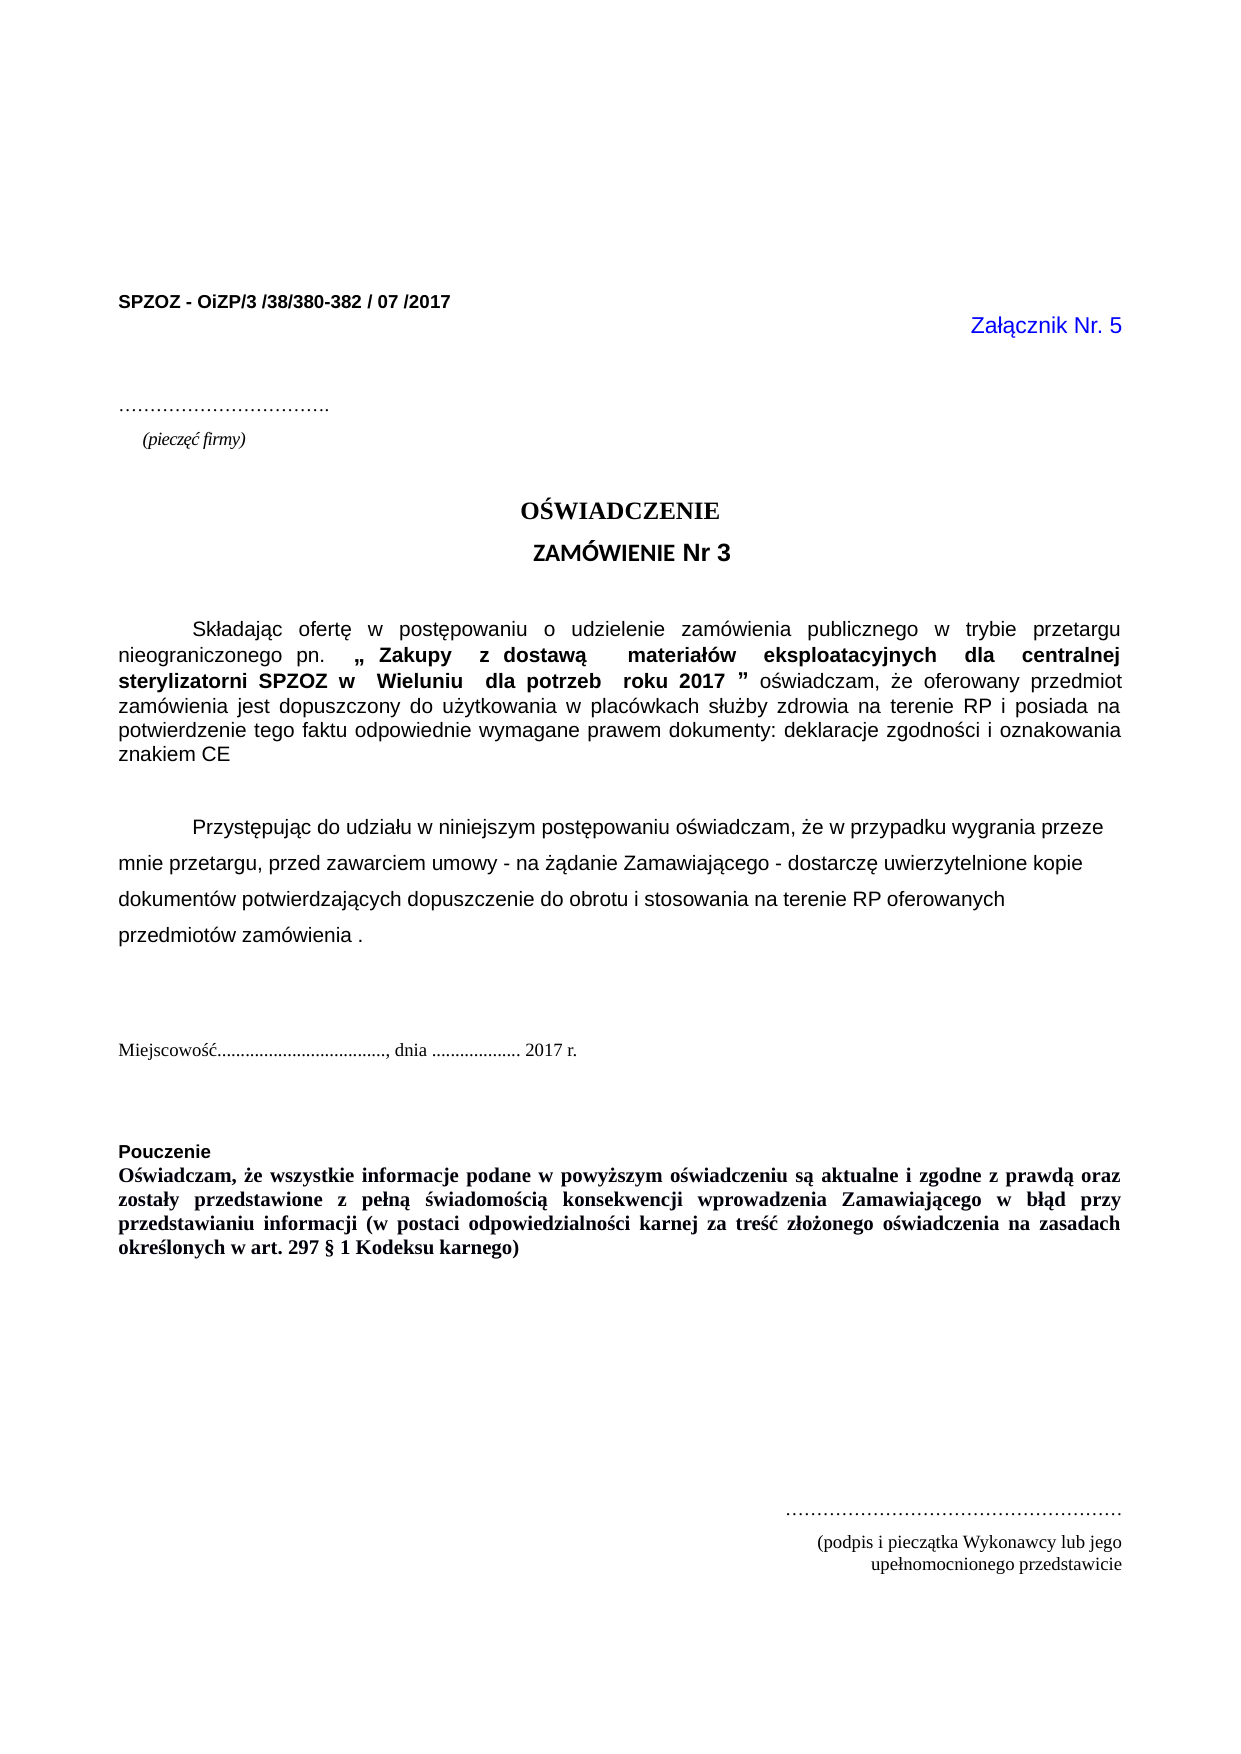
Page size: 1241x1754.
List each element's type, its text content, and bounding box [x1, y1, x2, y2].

text Oświadczam, że wszystkie informacje podane w powyższym oświadczeniu są aktualne i zgodne z prawdą oraz zostały przedstawione z pełną świadomością konsekwencji wprowadzenia Zamawiającego w błąd przy przedstawianiu informacji (w postaci odpowiedzialności karnej za treść złożonego oświadczenia na zasadach określonych w art. 297 § 1 Kodeksu karnego) [118, 1163, 1122, 1259]
text Pouczenie [118, 1141, 1096, 1163]
text (pieczęć firmy) [118, 428, 1122, 450]
text Załącznik Nr. 5 [118, 312, 1122, 338]
text ZAMÓWIENIE Nr 3 [118, 538, 1122, 568]
text SPZOZ - OiZP/3 /38/380-382 / 07 /2017 [118, 291, 1122, 312]
text Przystępując do udziału w niniejszym postępowaniu oświadczam, że w przypadku wygrania przeze mnie przetargu, przed zawarciem umowy - na żądanie Zamawiającego - dostarczę uwierzytelnione kopie dokumentów potwierdzających dopuszczenie do obrotu i stosowania na terenie RP oferowanych przedmiotów zamówienia . [118, 814, 1122, 946]
text ……………………………………………… [118, 1497, 1122, 1519]
text (podpis i pieczątka Wykonawcy lub jego upełnomocnionego przedstawicie [118, 1531, 1122, 1574]
text Składając ofertę w postępowaniu o udzielenie zamówienia publicznego w trybie przetargu nieograniczonego pn. „ Zakupy z dostawą materiałów eksploatacyjnych dla centralnej sterylizatorni SPZOZ w Wieluniu dla potrzeb roku 2017 ” oświadczam, że oferowany przedmiot zamówienia jest dopuszczony do użytkowania w placówkach służby zdrowia na terenie RP i posiada na potwierdzenie tego faktu odpowiednie wymagane prawem dokumenty: deklaracje zgodności i oznakowania znakiem CE [118, 617, 1122, 766]
text OŚWIADCZENIE [118, 496, 1122, 525]
text Miejscowość...................................., dnia ................... 2017 r. [118, 1039, 1122, 1061]
text ……………………………. [118, 394, 1122, 416]
